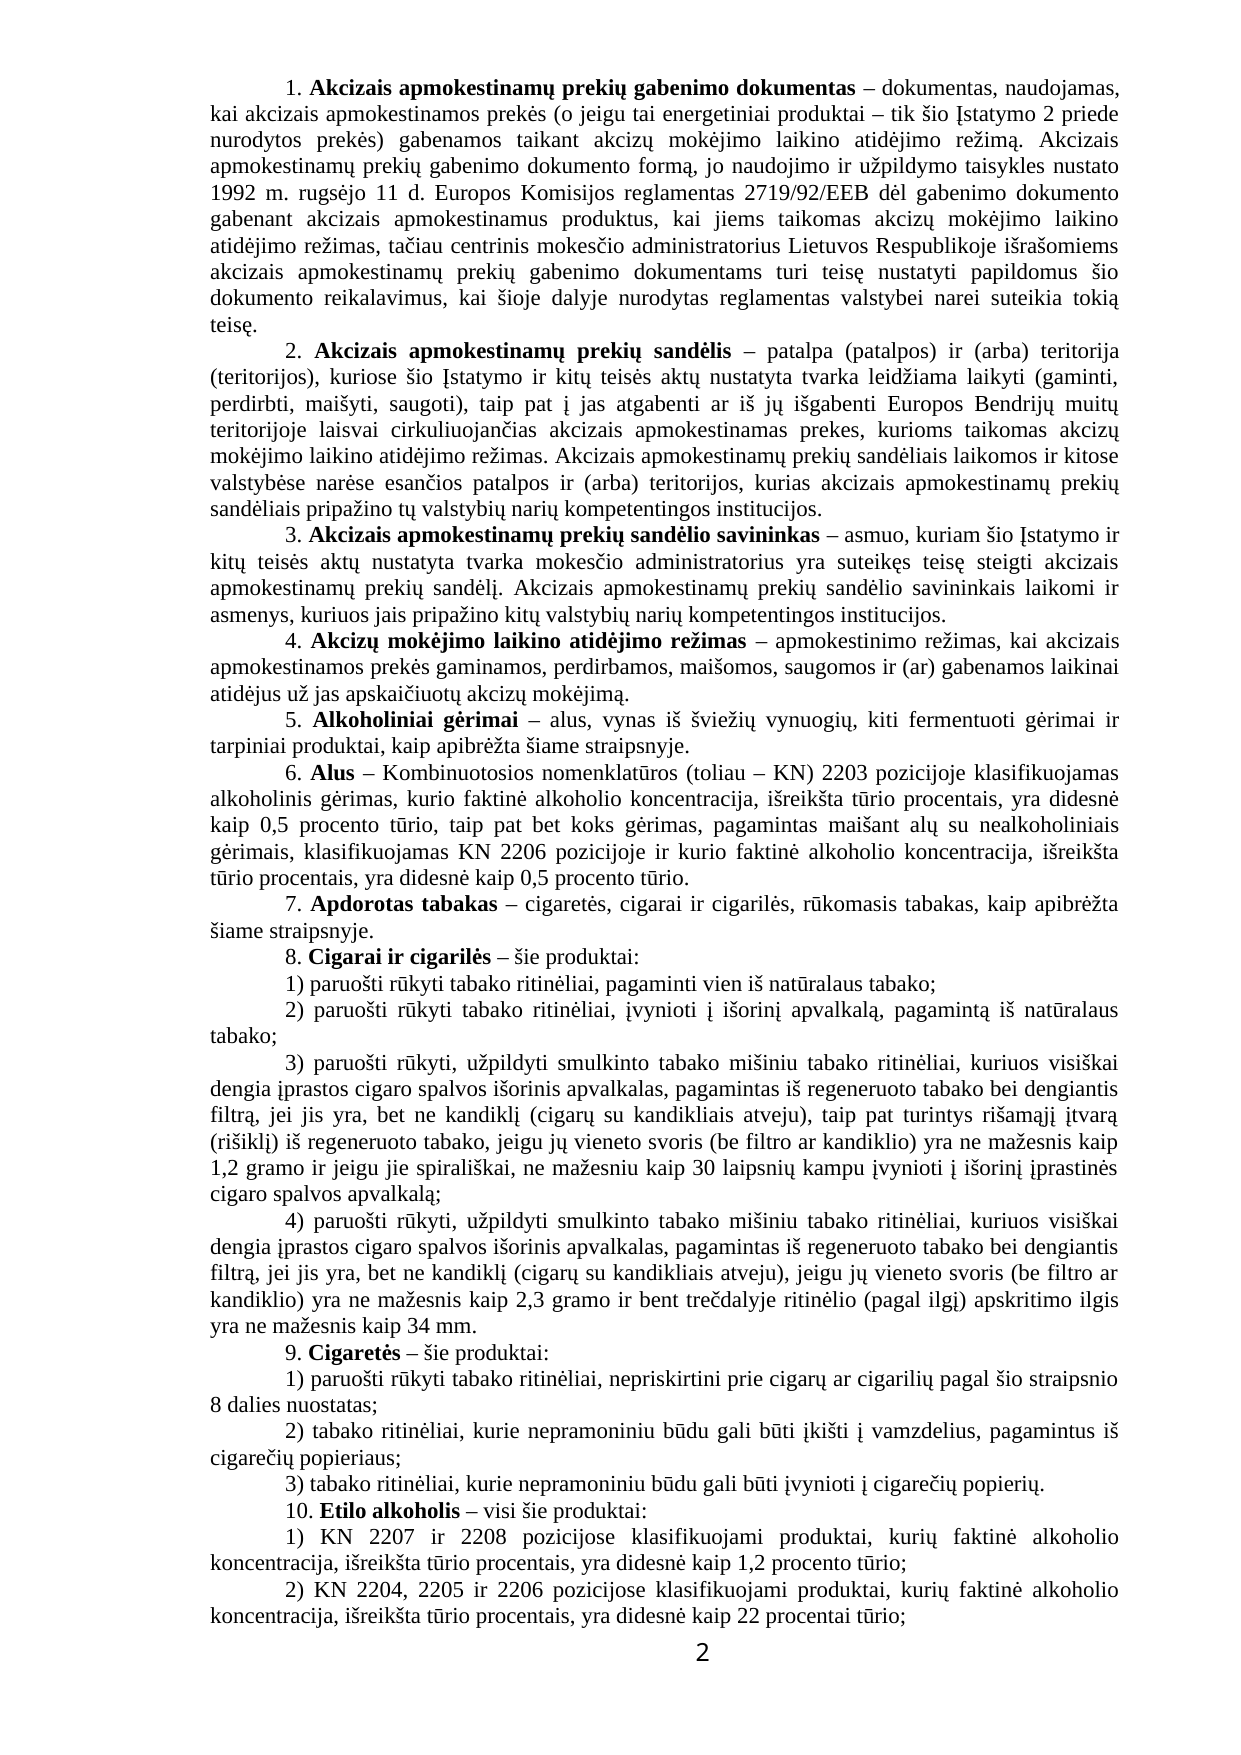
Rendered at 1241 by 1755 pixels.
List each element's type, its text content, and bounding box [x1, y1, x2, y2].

text 2. Akcizais apmokestinamų prekių sandėlis – patalpa (patalpos) ir (arba) teritorija (teritorijos), kuriose šio Įstatymo ir kitų teisės aktų nustatyta tvarka leidžiama laikyti (gaminti, perdirbti, maišyti, saugoti), taip pat į jas atgabenti ar iš jų išgabenti Europos Bendrijų muitų teritorijoje laisvai cirkuliuojančias akcizais apmokestinamas prekes, kurioms taikomas akcizų mokėjimo laikino atidėjimo režimas. Akcizais apmokestinamų prekių sandėliais laikomos ir kitose valstybėse narėse esančios patalpos ir (arba) teritorijos, kurias akcizais apmokestinamų prekių sandėliais pripažino tų valstybių narių kompetentingos institucijos. [210, 337, 1120, 522]
text 3) tabako ritinėliai, kurie nepramoniniu būdu gali būti įvynioti į cigarečių popierių. [210, 1470, 1120, 1497]
text 1) paruošti rūkyti tabako ritinėliai, nepriskirtini prie cigarų ar cigarilių pagal šio straipsnio 8 dalies nuostatas; [210, 1365, 1120, 1418]
text 1) paruošti rūkyti tabako ritinėliai, pagaminti vien iš natūralaus tabako; [210, 969, 1120, 996]
text 4) paruošti rūkyti, užpildyti smulkinto tabako mišiniu tabako ritinėliai, kuriuos visiškai dengia įprastos cigaro spalvos išorinis apvalkalas, pagamintas iš regeneruoto tabako bei dengiantis filtrą, jei jis yra, bet ne kandiklį (cigarų su kandikliais atveju), jeigu jų vieneto svoris (be filtro ar kandiklio) yra ne mažesnis kaip 2,3 gramo ir bent trečdalyje ritinėlio (pagal ilgį) apskritimo ilgis yra ne mažesnis kaip 34 mm. [210, 1207, 1120, 1338]
text 3. Akcizais apmokestinamų prekių sandėlio savininkas – asmuo, kuriam šio Įstatymo ir kitų teisės aktų nustatyta tvarka mokesčio administratorius yra suteikęs teisę steigti akcizais apmokestinamų prekių sandėlį. Akcizais apmokestinamų prekių sandėlio savininkais laikomi ir asmenys, kuriuos jais pripažino kitų valstybių narių kompetentingos institucijos. [210, 522, 1120, 627]
text 2) paruošti rūkyti tabako ritinėliai, įvynioti į išorinį apvalkalą, pagamintą iš natūralaus tabako; [210, 996, 1120, 1049]
text 1. Akcizais apmokestinamų prekių gabenimo dokumentas – dokumentas, naudojamas, kai akcizais apmokestinamos prekės (o jeigu tai energetiniai produktai – tik šio Įstatymo 2 priede nurodytos prekės) gabenamos taikant akcizų mokėjimo laikino atidėjimo režimą. Akcizais apmokestinamų prekių gabenimo dokumento formą, jo naudojimo ir užpildymo taisykles nustato 1992 m. rugsėjo 11 d. Europos Komisijos reglamentas 2719/92/EEB dėl gabenimo dokumento gabenant akcizais apmokestinamus produktus, kai jiems taikomas akcizų mokėjimo laikino atidėjimo režimas, tačiau centrinis mokesčio administratorius Lietuvos Respublikoje išrašomiems akcizais apmokestinamų prekių gabenimo dokumentams turi teisę nustatyti papildomus šio dokumento reikalavimus, kai šioje dalyje nurodytas reglamentas valstybei narei suteikia tokią teisę. [210, 73, 1120, 337]
text 4. Akcizų mokėjimo laikino atidėjimo režimas – apmokestinimo režimas, kai akcizais apmokestinamos prekės gaminamos, perdirbamos, maišomos, saugomos ir (ar) gabenamos laikinai atidėjus už jas apskaičiuotų akcizų mokėjimą. [210, 627, 1120, 706]
text 9. Cigaretės – šie produktai: [210, 1338, 1120, 1365]
text 10. Etilo alkoholis – visi šie produktai: [210, 1497, 1120, 1523]
text 5. Alkoholiniai gėrimai – alus, vynas iš šviežių vynuogių, kiti fermentuoti gėrimai ir tarpiniai produktai, kaip apibrėžta šiame straipsnyje. [210, 706, 1120, 759]
text 7. Apdorotas tabakas – cigaretės, cigarai ir cigarilės, rūkomasis tabakas, kaip apibrėžta šiame straipsnyje. [210, 891, 1120, 943]
text 8. Cigarai ir cigarilės – šie produktai: [210, 943, 1120, 969]
text 2) KN 2204, 2205 ir 2206 pozicijose klasifikuojami produktai, kurių faktinė alkoholio koncentracija, išreikšta tūrio procentais, yra didesnė kaip 22 procentai tūrio; [210, 1576, 1120, 1628]
text 1) KN 2207 ir 2208 pozicijose klasifikuojami produktai, kurių faktinė alkoholio koncentracija, išreikšta tūrio procentais, yra didesnė kaip 1,2 procento tūrio; [210, 1523, 1120, 1576]
text 3) paruošti rūkyti, užpildyti smulkinto tabako mišiniu tabako ritinėliai, kuriuos visiškai dengia įprastos cigaro spalvos išorinis apvalkalas, pagamintas iš regeneruoto tabako bei dengiantis filtrą, jei jis yra, bet ne kandiklį (cigarų su kandikliais atveju), taip pat turintys rišamąjį įtvarą (rišiklį) iš regeneruoto tabako, jeigu jų vieneto svoris (be filtro ar kandiklio) yra ne mažesnis kaip 1,2 gramo ir jeigu jie spirališkai, ne mažesniu kaip 30 laipsnių kampu įvynioti į išorinį įprastinės cigaro spalvos apvalkalą; [210, 1049, 1120, 1207]
text 2) tabako ritinėliai, kurie nepramoniniu būdu gali būti įkišti į vamzdelius, pagamintus iš cigarečių popieriaus; [210, 1418, 1120, 1470]
text 6. Alus – Kombinuotosios nomenklatūros (toliau – KN) 2203 pozicijoje klasifikuojamas alkoholinis gėrimas, kurio faktinė alkoholio koncentracija, išreikšta tūrio procentais, yra didesnė kaip 0,5 procento tūrio, taip pat bet koks gėrimas, pagamintas maišant alų su nealkoholiniais gėrimais, klasifikuojamas KN 2206 pozicijoje ir kurio faktinė alkoholio koncentracija, išreikšta tūrio procentais, yra didesnė kaip 0,5 procento tūrio. [210, 759, 1120, 891]
